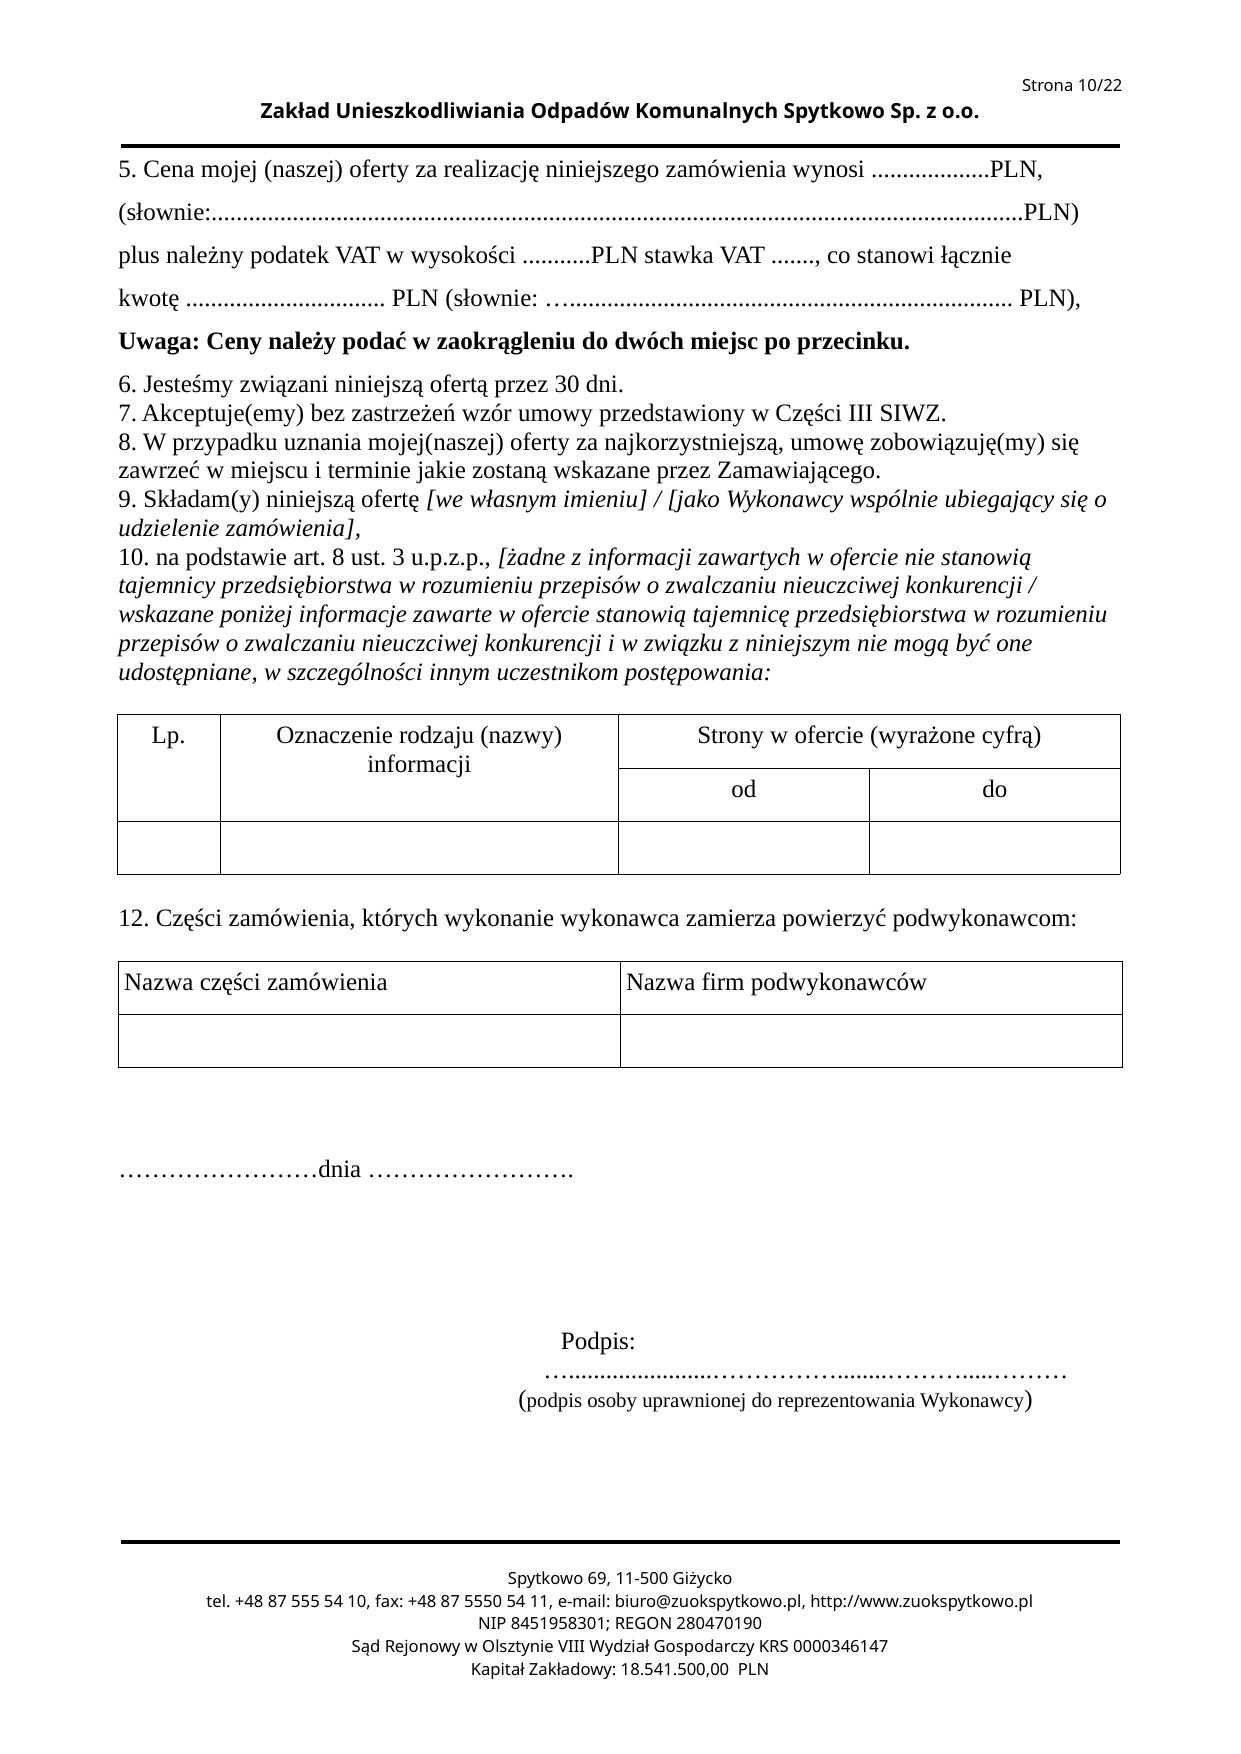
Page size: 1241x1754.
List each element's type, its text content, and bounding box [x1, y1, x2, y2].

text Uwaga: Ceny należy podać w zaokrągleniu do dwóch miejsc po przecinku. [118, 326, 1122, 355]
text Podpis: [118, 1326, 1122, 1355]
text 5. Cena mojej (naszej) oferty za realizację niniejszego zamówienia wynosi ...................PLN, (słownie:..................................................................................................................................PLN) plus należny podatek VAT w wysokości ...........PLN stawka VAT ......., co stanowi łącznie kwotę ................................ PLN (słownie: …....................................................................... PLN), [118, 154, 1122, 312]
table_header Oznaczenie rodzaju (nazwy) informacji [221, 715, 618, 821]
table_cell do [870, 769, 1120, 821]
table_cell [221, 822, 618, 874]
table_cell od [619, 769, 869, 821]
text 8. W przypadku uznania mojej(naszej) oferty za najkorzystniejszą, umowę zobowiązuję(my) się zawrzeć w miejscu i terminie jakie zostaną wskazane przez Zamawiającego. [118, 427, 1122, 484]
table_cell [619, 822, 869, 874]
text ……………………dnia ……………………. [118, 1154, 1122, 1183]
table_header Lp. [118, 715, 220, 821]
text 7. Akceptuje(emy) bez zastrzeżeń wzór umowy przedstawiony w Części III SIWZ. [118, 398, 1122, 427]
text ….......................……………........……….....……… (podpis osoby uprawnionej do reprezentowania Wykonawcy) [118, 1355, 1122, 1413]
table_cell [870, 822, 1120, 874]
text 10. na podstawie art. 8 ust. 3 u.p.z.p., [żadne z informacji zawartych w ofercie nie stanowią tajemnicy przedsiębiorstwa w rozumieniu przepisów o zwalczaniu nieuczciwej konkurencji / wskazane poniżej informacje zawarte w ofercie stanowią tajemnicę przedsiębiorstwa w rozumieniu przepisów o zwalczaniu nieuczciwej konkurencji i w związku z niniejszym nie mogą być one udostępniane, w szczególności innym uczestnikom postępowania: [118, 542, 1122, 686]
table_header Strony w ofercie (wyrażone cyfrą) [619, 715, 1120, 767]
table_cell [621, 1015, 1122, 1067]
text 9. Składam(y) niniejszą ofertę [we własnym imieniu] / [jako Wykonawcy wspólnie ubiegający się o udzielenie zamówienia], [118, 484, 1122, 542]
table_header Nazwa firm podwykonawców [621, 962, 1122, 1014]
table_header Nazwa części zamówienia [119, 962, 620, 1014]
text 12. Części zamówienia, których wykonanie wykonawca zamierza powierzyć podwykonawcom: [118, 903, 1122, 932]
table_cell [119, 1015, 620, 1067]
text 6. Jesteśmy związani niniejszą ofertą przez 30 dni. [118, 369, 1122, 398]
table_cell [118, 822, 220, 874]
